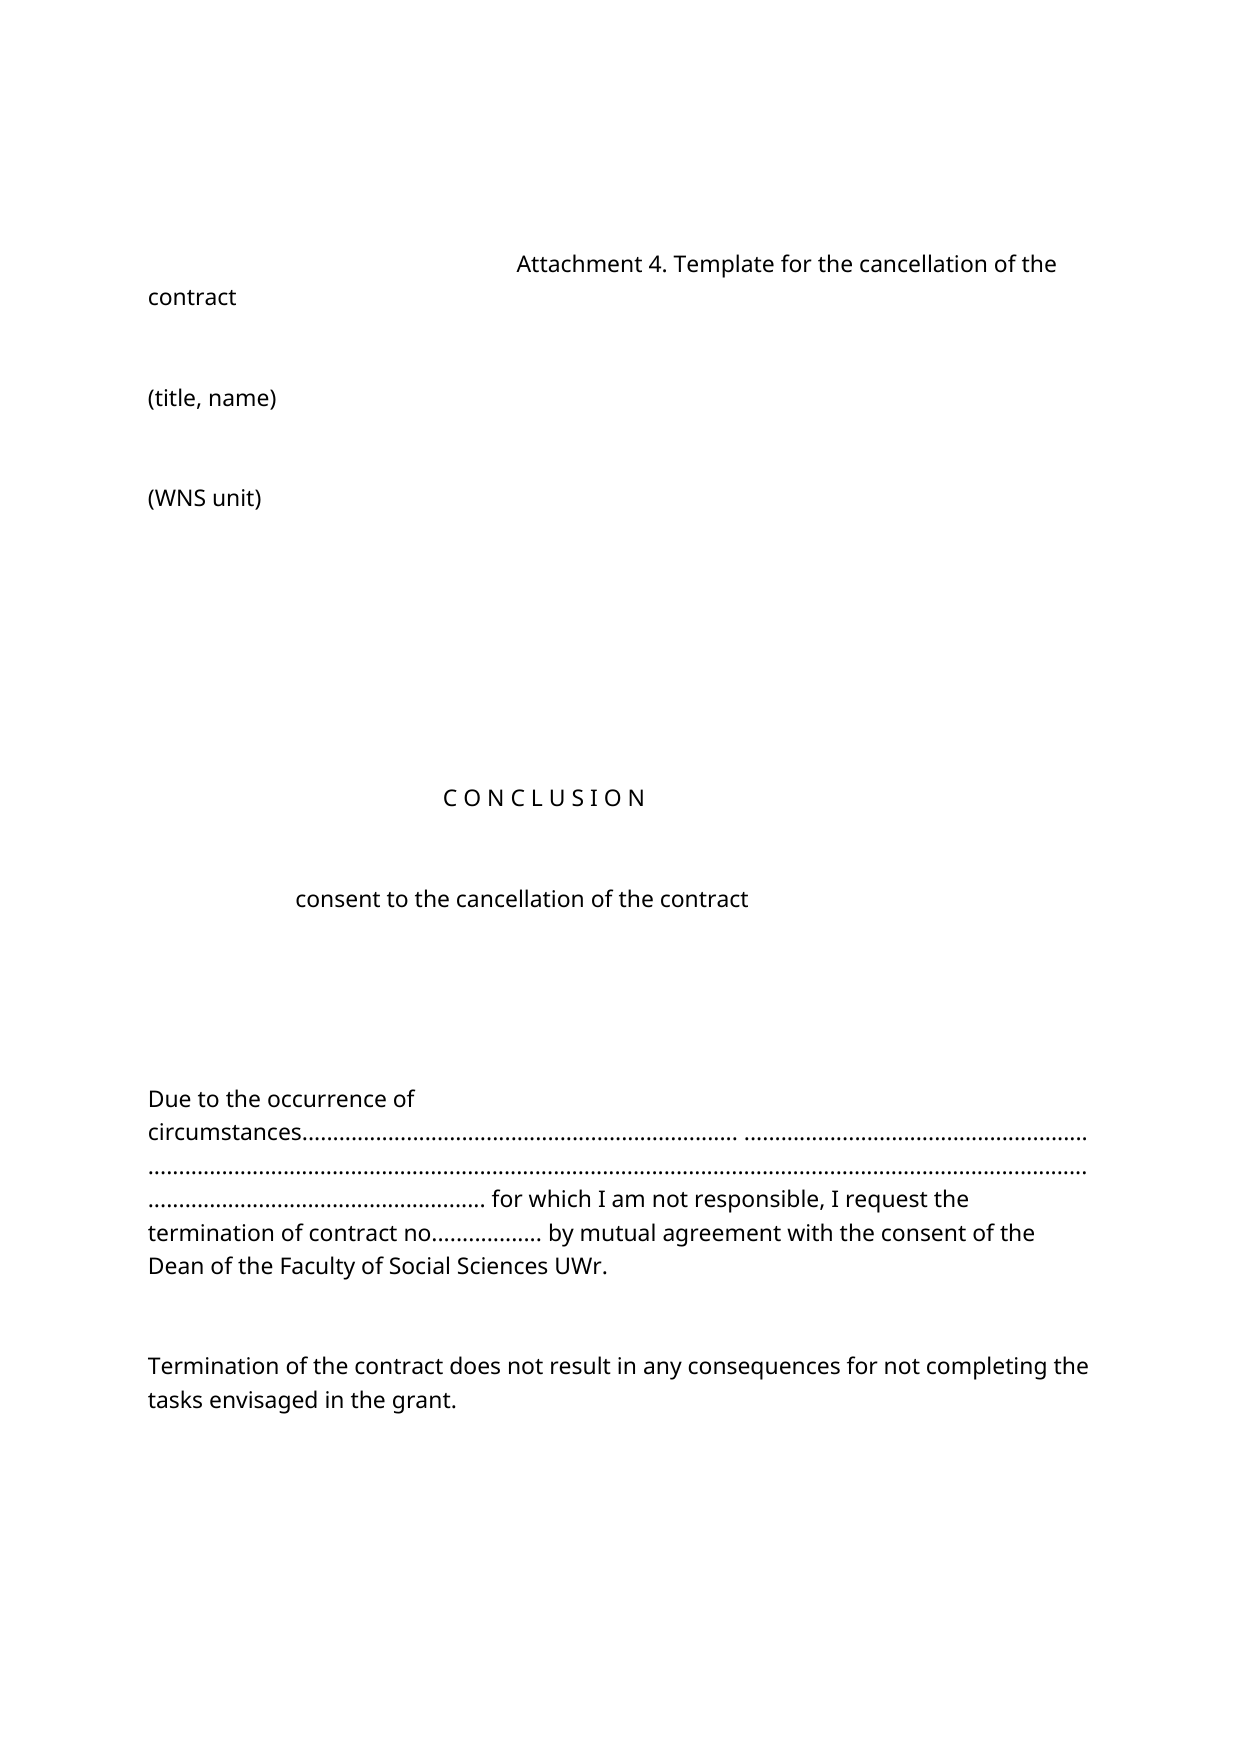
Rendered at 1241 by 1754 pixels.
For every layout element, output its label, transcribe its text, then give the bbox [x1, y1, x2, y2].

text consent to the cancellation of the contract [221, 882, 1093, 914]
text Attachment 4. Template for the cancellation of the contract [148, 248, 1093, 312]
text (title, name) [148, 381, 1093, 413]
text Due to the occurrence of circumstances....................................................................... ........................................................................................................................................................................................................................................................................ for which I am not responsible, I request the termination of contract no.................. by mutual agreement with the consent of the Dean of the Faculty of Social Sciences UWr. [148, 1083, 1093, 1281]
text (WNS unit) [148, 482, 1093, 513]
text C O N C L U S I O N [369, 782, 1093, 813]
text Termination of the contract does not result in any consequences for not completing the tasks envisaged in the grant. [148, 1350, 1093, 1415]
